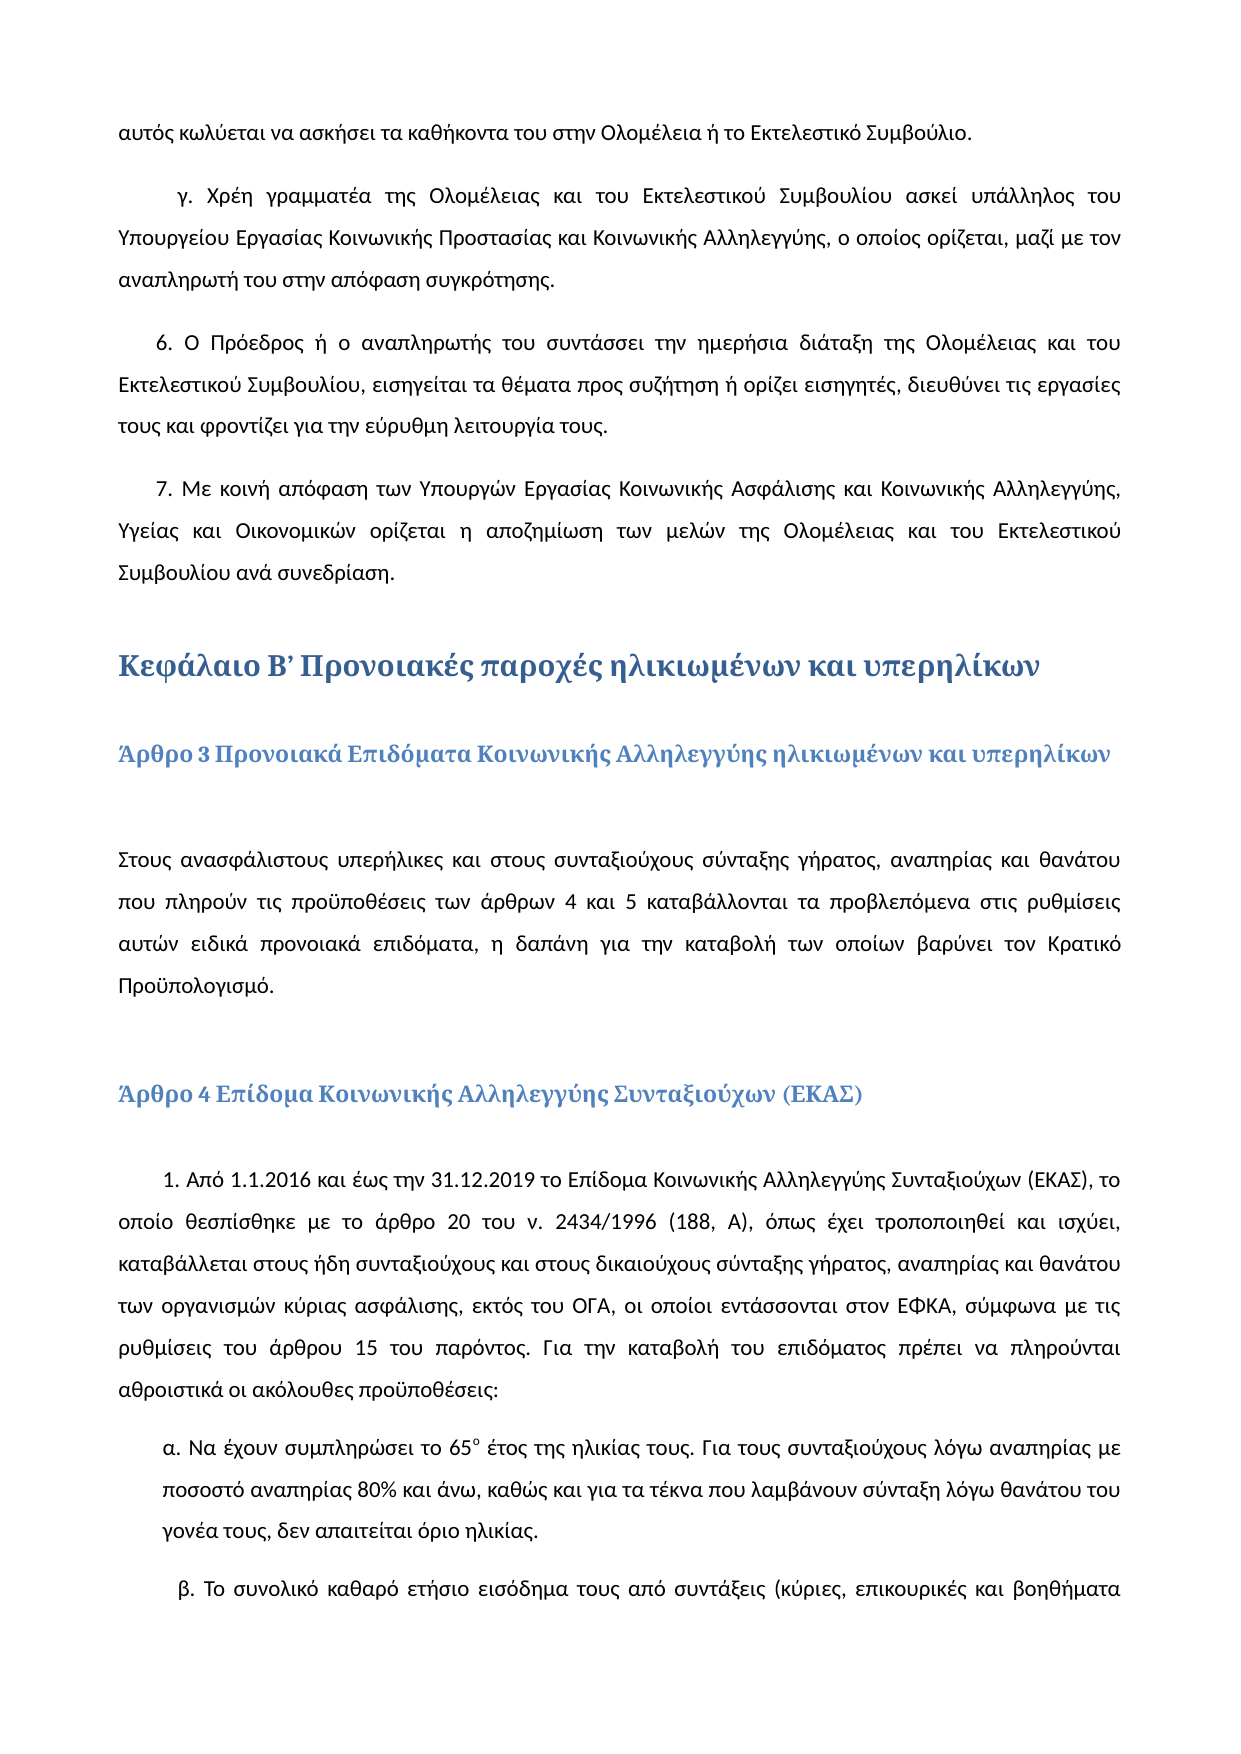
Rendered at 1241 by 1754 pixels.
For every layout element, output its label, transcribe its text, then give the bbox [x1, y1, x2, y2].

text γ. Χρέη γραμματέα της Ολομέλειας και του Εκτελεστικού Συμβουλίου ασκεί υπάλληλος του Υπουργείου Εργασίας Κοινωνικής Προστασίας και Κοινωνικής Αλληλεγγύης, ο οποίος ορίζεται, μαζί με τον αναπληρωτή του στην απόφαση συγκρότησης. [118, 181, 1122, 293]
text Κεφάλαιο Β’ Προνοιακές παροχές ηλικιωμένων και υπερηλίκων [118, 650, 1122, 684]
text αυτός κωλύεται να ασκήσει τα καθήκοντα του στην Ολομέλεια ή το Εκτελεστικό Συμβούλιο. [118, 118, 1122, 146]
text Άρθρο 4 Επίδομα Κοινωνικής Αλληλεγγύης Συνταξιούχων (ΕΚΑΣ) [118, 1082, 1122, 1108]
text 1. Από 1.1.2016 και έως την 31.12.2019 το Επίδομα Κοινωνικής Αλληλεγγύης Συνταξιούχων (ΕΚΑΣ), το οποίο θεσπίσθηκε με το άρθρο 20 του ν. 2434/1996 (188, Α), όπως έχει τροποποιηθεί και ισχύει, καταβάλλεται στους ήδη συνταξιούχους και στους δικαιούχους σύνταξης γήρατος, αναπηρίας και θανάτου των οργανισμών κύριας ασφάλισης, εκτός του ΟΓΑ, οι οποίοι εντάσσονται στον ΕΦΚΑ, σύμφωνα με τις ρυθμίσεις του άρθρου 15 του παρόντος. Για την καταβολή του επιδόματος πρέπει να πληρούνται αθροιστικά οι ακόλουθες προϋποθέσεις: [118, 1165, 1122, 1403]
text 7. Με κοινή απόφαση των Υπουργών Εργασίας Κοινωνικής Ασφάλισης και Κοινωνικής Αλληλεγγύης, Υγείας και Οικονομικών ορίζεται η αποζημίωση των μελών της Ολομέλειας και του Εκτελεστικού Συμβουλίου ανά συνεδρίαση. [118, 474, 1122, 586]
text β. Το συνολικό καθαρό ετήσιο εισόδημα τους από συντάξεις (κύριες, επικουρικές και βοηθήματα [118, 1574, 1122, 1602]
text α. Να έχουν συμπληρώσει το 65ο έτος της ηλικίας τους. Για τους συνταξιούχους λόγω αναπηρίας με ποσοστό αναπηρίας 80% και άνω, καθώς και για τα τέκνα που λαμβάνουν σύνταξη λόγω θανάτου του γονέα τους, δεν απαιτείται όριο ηλικίας. [162, 1433, 1122, 1545]
text Στους ανασφάλιστους υπερήλικες και στους συνταξιούχους σύνταξης γήρατος, αναπηρίας και θανάτου που πληρούν τις προϋποθέσεις των άρθρων 4 και 5 καταβάλλονται τα προβλεπόμενα στις ρυθμίσεις αυτών ειδικά προνοιακά επιδόματα, η δαπάνη για την καταβολή των οποίων βαρύνει τον Κρατικό Προϋπολογισμό. [118, 845, 1122, 999]
text Άρθρο 3 Προνοιακά Επιδόματα Κοινωνικής Αλληλεγγύης ηλικιωμένων και υπερηλίκων [118, 742, 1122, 768]
text 6. Ο Πρόεδρος ή ο αναπληρωτής του συντάσσει την ημερήσια διάταξη της Ολομέλειας και του Εκτελεστικού Συμβουλίου, εισηγείται τα θέματα προς συζήτηση ή ορίζει εισηγητές, διευθύνει τις εργασίες τους και φροντίζει για την εύρυθμη λειτουργία τους. [118, 328, 1122, 440]
